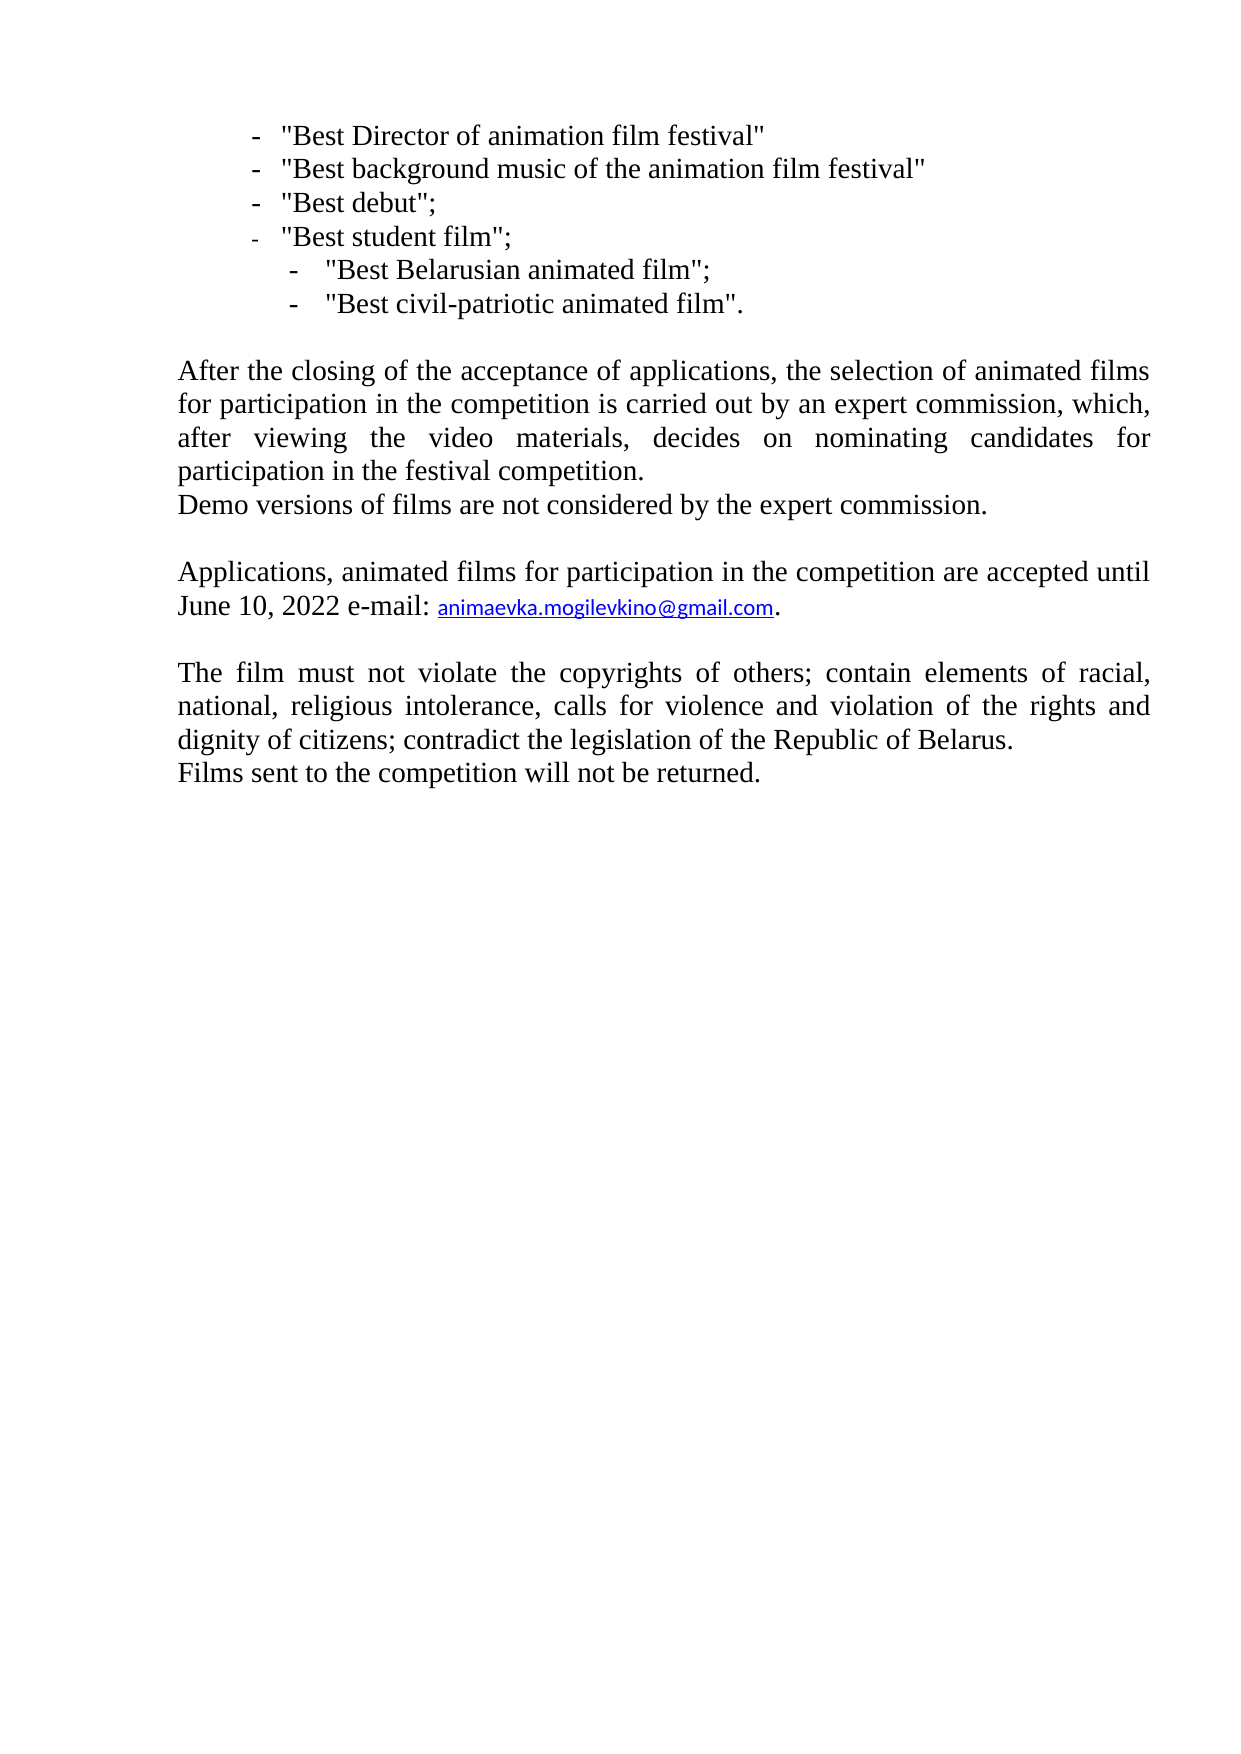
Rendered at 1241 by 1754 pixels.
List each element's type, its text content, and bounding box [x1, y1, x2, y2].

text The film must not violate the copyrights of others; contain elements of racial, national, religious intolerance, calls for violence and violation of the rights and dignity of citizens; contradict the legislation of the Republic of Belarus. [177, 655, 1152, 755]
text Applications, animated films for participation in the competition are accepted until June 10, 2022 e-mail: animaevka.mogilevkino@gmail.com. [177, 554, 1152, 621]
list "Best Director of animation film festival" [251, 118, 1152, 152]
text Demo versions of films are not considered by the expert commission. [177, 487, 1152, 521]
list "Best student film"; [251, 219, 1152, 252]
list "Best debut"; [251, 185, 1152, 219]
text Films sent to the competition will not be returned. [177, 755, 1152, 789]
text After the closing of the acceptance of applications, the selection of animated films for participation in the competition is carried out by an expert commission, which, after viewing the video materials, decides on nominating candidates for participation in the festival competition. [177, 353, 1152, 487]
list "Best background music of the animation film festival" [251, 152, 1152, 185]
list "Best civil-patriotic animated film". [289, 286, 1152, 319]
list "Best Belarusian animated film"; [289, 252, 1152, 286]
